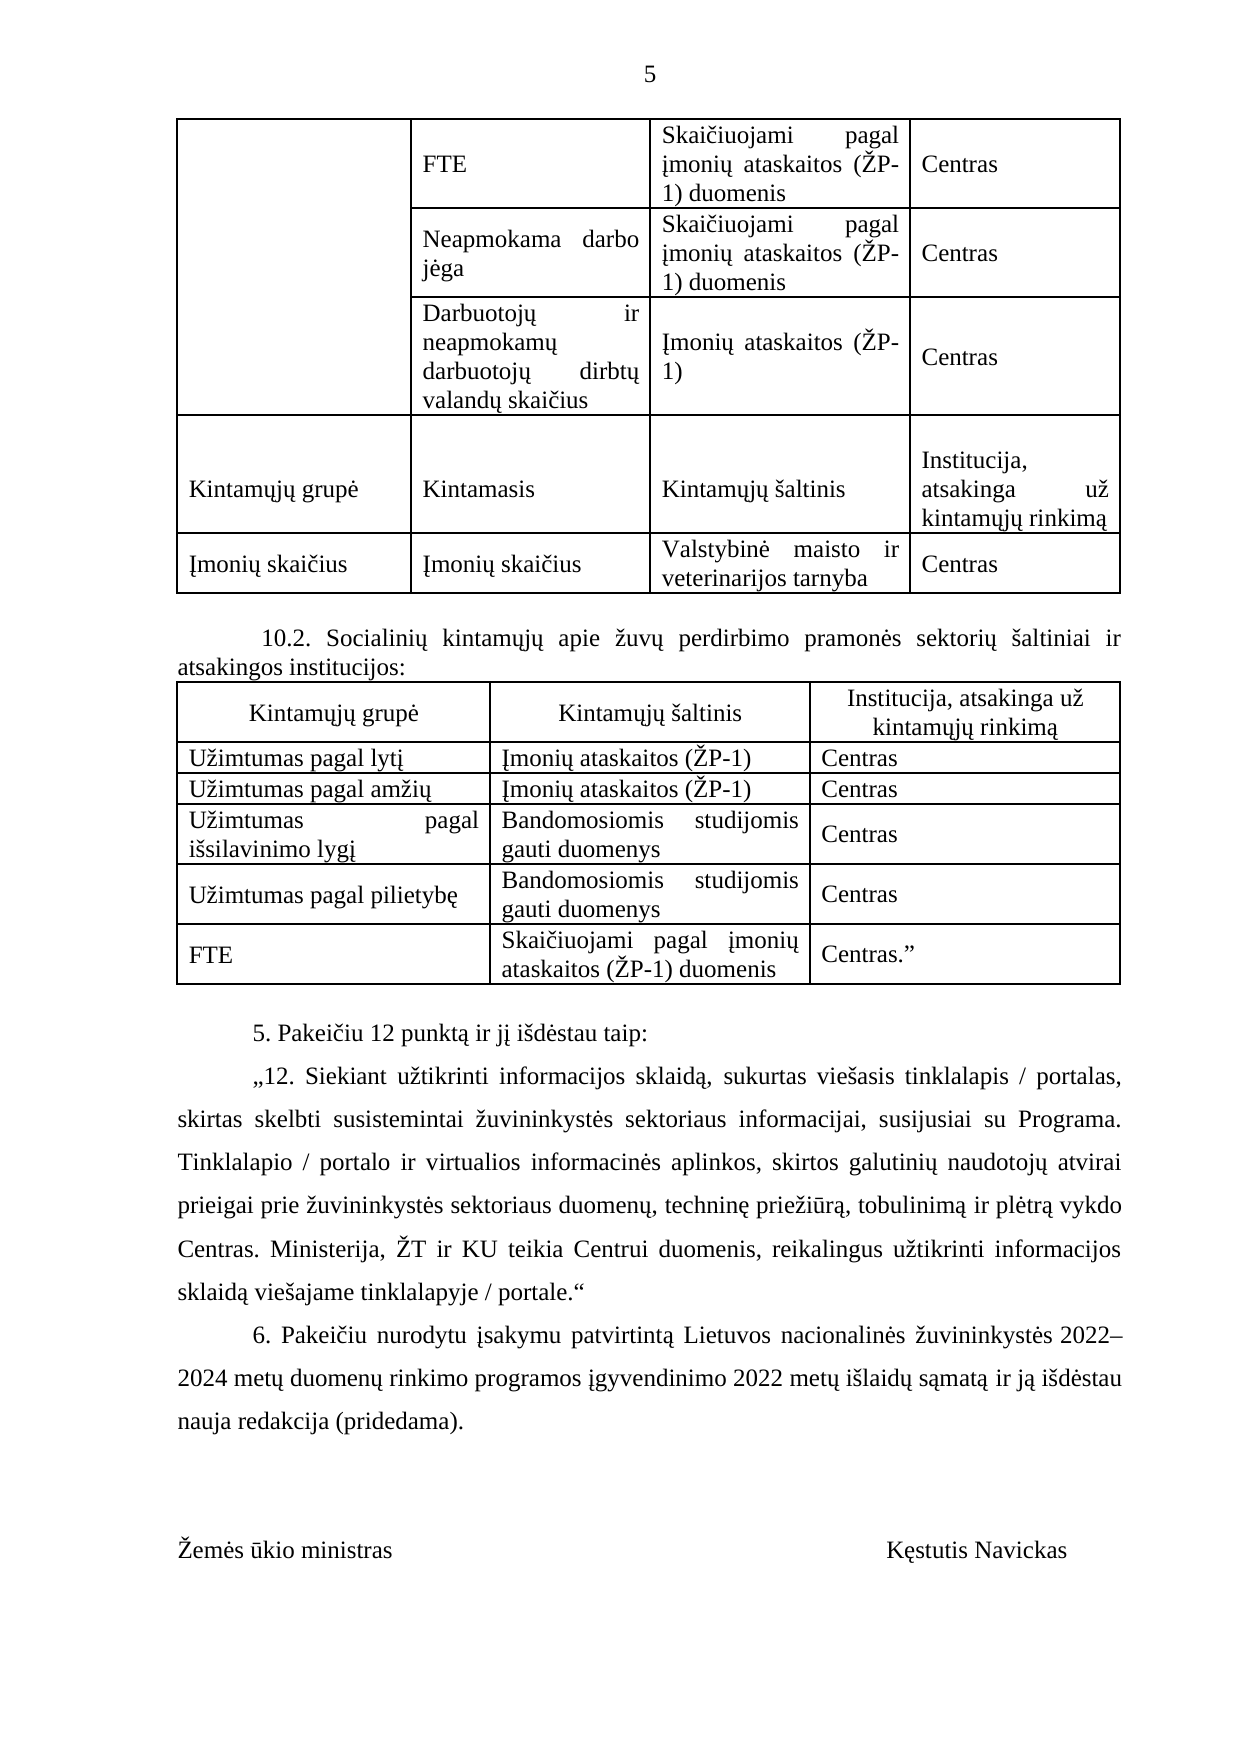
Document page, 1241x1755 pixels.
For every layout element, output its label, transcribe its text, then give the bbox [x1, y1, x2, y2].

text 5. Pakeičiu 12 punktą ir jį išdėstau taip: [177, 1018, 1122, 1047]
text 6. Pakeičiu nurodytu įsakymu patvirtintą Lietuvos nacionalinės žuvininkystės 2022–2024 metų duomenų rinkimo programos įgyvendinimo 2022 metų išlaidų sąmatą ir ją išdėstau nauja redakcija (pridedama). [177, 1320, 1122, 1435]
table_cell Užimtumas pagal išsilavinimo lygį [178, 805, 489, 863]
table_cell [178, 120, 410, 414]
table_cell Centras [911, 534, 1119, 592]
table_cell Įmonių ataskaitos (ŽP-1) [491, 743, 809, 772]
table_cell Centras [911, 298, 1119, 414]
table_cell Įmonių skaičius [412, 534, 649, 592]
table_cell Kintamųjų grupė [178, 445, 410, 532]
table_cell [178, 416, 410, 445]
table_cell Įmonių ataskaitos (ŽP-1) [651, 298, 909, 414]
table_cell Užimtumas pagal lytį [178, 743, 489, 772]
table_cell Užimtumas pagal amžių [178, 774, 489, 803]
table_cell Darbuotojų ir neapmokamų darbuotojų dirbtų valandų skaičius [412, 298, 649, 414]
table_cell Skaičiuojami pagal įmonių ataskaitos (ŽP-1) duomenis [651, 209, 909, 296]
table_cell Įmonių skaičius [178, 534, 410, 592]
text Žemės ūkio ministras Kęstutis Navickas [177, 1536, 1122, 1564]
table_cell Skaičiuojami pagal įmonių ataskaitos (ŽP-1) duomenis [491, 925, 809, 983]
text „12. Siekiant užtikrinti informacijos sklaidą, sukurtas viešasis tinklalapis / portalas, skirtas skelbti susistemintai žuvininkystės sektoriaus informacijai, susijusiai su Programa. Tinklalapio / portalo ir virtualios informacinės aplinkos, skirtos galutinių naudotojų atvirai prieigai prie žuvininkystės sektoriaus duomenų, techninę priežiūrą, tobulinimą ir plėtrą vykdo Centras. Ministerija, ŽT ir KU teikia Centrui duomenis, reikalingus užtikrinti informacijos sklaidą viešajame tinklalapyje / portale.“ [177, 1061, 1122, 1306]
table_cell Valstybinė maisto ir veterinarijos tarnyba [651, 534, 909, 592]
table_cell Įmonių ataskaitos (ŽP-1) [491, 774, 809, 803]
table_header Kintamųjų šaltinis [491, 683, 809, 741]
table_cell Centras [811, 865, 1119, 923]
table_cell Institucija, atsakinga už kintamųjų rinkimą [911, 445, 1119, 532]
table_cell Bandomosiomis studijomis gauti duomenys [491, 865, 809, 923]
table_header Kintamųjų grupė [178, 683, 489, 741]
table_cell Užimtumas pagal pilietybę [178, 865, 489, 923]
table_cell Centras [811, 774, 1119, 803]
table_cell Kintamasis [412, 445, 649, 532]
table_cell Centras [911, 209, 1119, 296]
table_cell Centras [911, 120, 1119, 207]
table_cell Kintamųjų šaltinis [651, 445, 909, 532]
table_cell Bandomosiomis studijomis gauti duomenys [491, 805, 809, 863]
table_cell [651, 416, 909, 445]
table_cell Centras [811, 743, 1119, 772]
table_cell FTE [412, 120, 649, 207]
table_cell Neapmokama darbo jėga [412, 209, 649, 296]
table_cell FTE [178, 925, 489, 983]
text 10.2. Socialinių kintamųjų apie žuvų perdirbimo pramonės sektorių šaltiniai ir atsakingos institucijos: [177, 623, 1122, 681]
table_cell Skaičiuojami pagal įmonių ataskaitos (ŽP-1) duomenis [651, 120, 909, 207]
table_header Institucija, atsakinga už kintamųjų rinkimą [811, 683, 1119, 741]
table_cell [412, 416, 649, 445]
table_cell [911, 416, 1119, 445]
table_cell Centras.” [811, 925, 1119, 983]
table_cell Centras [811, 805, 1119, 863]
